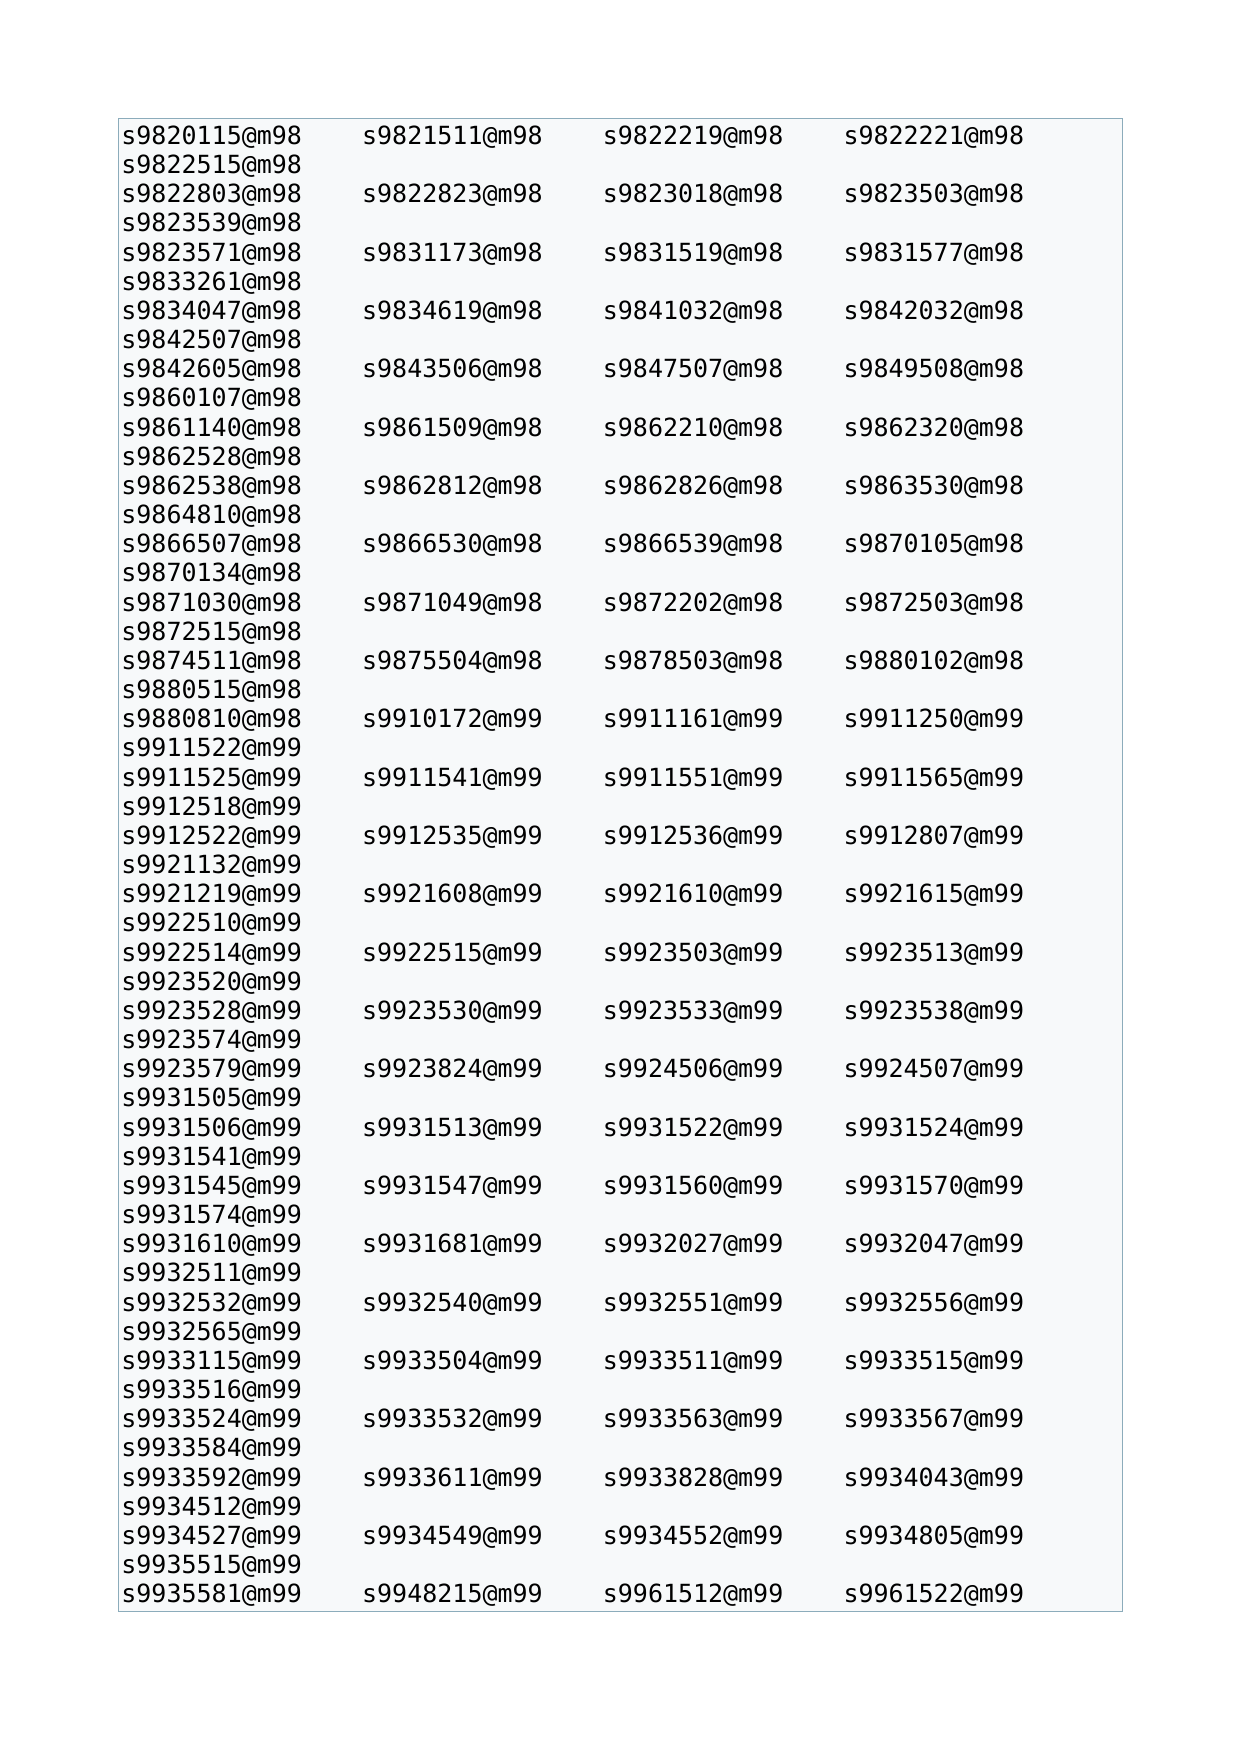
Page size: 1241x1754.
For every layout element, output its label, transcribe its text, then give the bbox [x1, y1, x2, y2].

text s9820115@m98 s9821511@m98 s9822219@m98 s9822221@m98 s9822515@m98 s9822803@m98 s9822823@m98 s9823018@m98 s9823503@m98 s9823539@m98 s9823571@m98 s9831173@m98 s9831519@m98 s9831577@m98 s9833261@m98 s9834047@m98 s9834619@m98 s9841032@m98 s9842032@m98 s9842507@m98 s9842605@m98 s9843506@m98 s9847507@m98 s9849508@m98 s9860107@m98 s9861140@m98 s9861509@m98 s9862210@m98 s9862320@m98 s9862528@m98 s9862538@m98 s9862812@m98 s9862826@m98 s9863530@m98 s9864810@m98 s9866507@m98 s9866530@m98 s9866539@m98 s9870105@m98 s9870134@m98 s9871030@m98 s9871049@m98 s9872202@m98 s9872503@m98 s9872515@m98 s9874511@m98 s9875504@m98 s9878503@m98 s9880102@m98 s9880515@m98 s9880810@m98 s9910172@m99 s9911161@m99 s9911250@m99 s9911522@m99 s9911525@m99 s9911541@m99 s9911551@m99 s9911565@m99 s9912518@m99 s9912522@m99 s9912535@m99 s9912536@m99 s9912807@m99 s9921132@m99 s9921219@m99 s9921608@m99 s9921610@m99 s9921615@m99 s9922510@m99 s9922514@m99 s9922515@m99 s9923503@m99 s9923513@m99 s9923520@m99 s9923528@m99 s9923530@m99 s9923533@m99 s9923538@m99 s9923574@m99 s9923579@m99 s9923824@m99 s9924506@m99 s9924507@m99 s9931505@m99 s9931506@m99 s9931513@m99 s9931522@m99 s9931524@m99 s9931541@m99 s9931545@m99 s9931547@m99 s9931560@m99 s9931570@m99 s9931574@m99 s9931610@m99 s9931681@m99 s9932027@m99 s9932047@m99 s9932511@m99 s9932532@m99 s9932540@m99 s9932551@m99 s9932556@m99 s9932565@m99 s9933115@m99 s9933504@m99 s9933511@m99 s9933515@m99 s9933516@m99 s9933524@m99 s9933532@m99 s9933563@m99 s9933567@m99 s9933584@m99 s9933592@m99 s9933611@m99 s9933828@m99 s9934043@m99 s9934512@m99 s9934527@m99 s9934549@m99 s9934552@m99 s9934805@m99 s9935515@m99 s9935581@m99 s9948215@m99 s9961512@m99 s9961522@m99 [119, 119, 1122, 1611]
